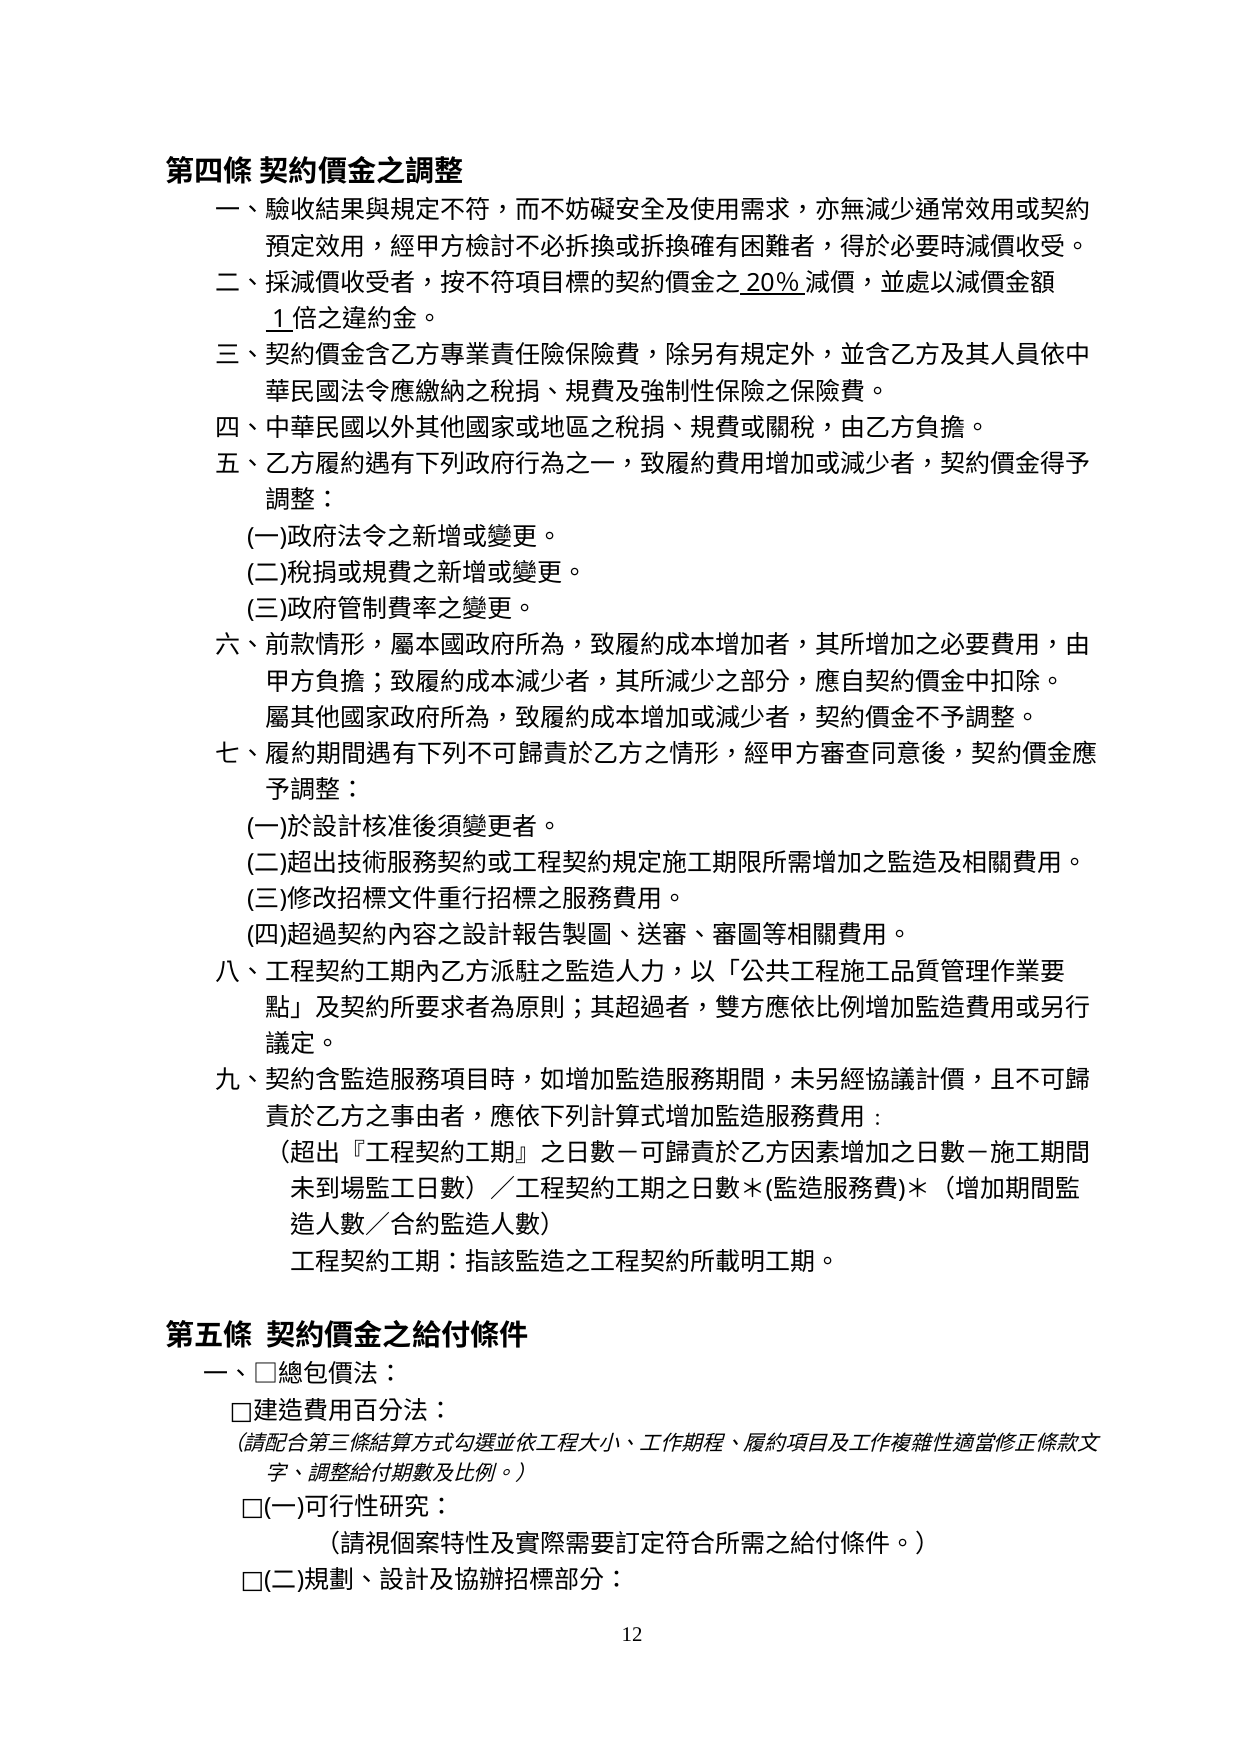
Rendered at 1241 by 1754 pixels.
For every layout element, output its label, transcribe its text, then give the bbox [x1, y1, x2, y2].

text (二)稅捐或規費之新增或變更。 [165, 552, 1098, 589]
text (二)超出技術服務契約或工程契約規定施工期限所需增加之監造及相關費用。 [240, 842, 1092, 879]
text 七、履約期間遇有下列不可歸責於乙方之情形，經甲方審查同意後，契約價金應予調整： [215, 734, 1098, 806]
text 五、乙方履約遇有下列政府行為之一，致履約費用增加或減少者，契約價金得予調整： [215, 444, 1098, 516]
text (三)政府管制費率之變更。 [165, 589, 1098, 625]
text (四)超過契約內容之設計報告製圖、送審、審圖等相關費用。 [165, 915, 1092, 951]
text （超出『工程契約工期』之日數－可歸責於乙方因素增加之日數－施工期間未到場監工日數）／工程契約工期之日數＊(監造服務費)＊（增加期間監造人數／合約監造人數） [265, 1132, 1098, 1241]
text （請視個案特性及實際需要訂定符合所需之給付條件。） [315, 1523, 1098, 1559]
text 1 倍之違約金。 [265, 299, 1098, 335]
text □(二)規劃、設計及協辦招標部分： [240, 1559, 1098, 1596]
text □建造費用百分法： [190, 1390, 1098, 1426]
text 工程契約工期：指該監造之工程契約所載明工期。 [290, 1241, 1098, 1277]
text 屬其他國家政府所為，致履約成本增加或減少者，契約價金不予調整。 [165, 697, 1098, 734]
text (三)修改招標文件重行招標之服務費用。 [165, 879, 1092, 915]
text □(一)可行性研究： [240, 1487, 1098, 1523]
text 八、工程契約工期內乙方派駐之監造人力，以「公共工程施工品質管理作業要點」及契約所要求者為原則；其超過者，雙方應依比例增加監造費用或另行議定。 [215, 951, 1098, 1060]
text 四、中華民國以外其他國家或地區之稅捐、規費或關稅，由乙方負擔。 [165, 407, 1098, 444]
text 三、契約價金含乙方專業責任險保險費，除另有規定外，並含乙方及其人員依中華民國法令應繳納之稅捐、規費及強制性保險之保險費。 [215, 335, 1098, 407]
text (一)於設計核准後須變更者。 [165, 806, 1092, 842]
text 一、驗收結果與規定不符，而不妨礙安全及使用需求，亦無減少通常效用或契約預定效用，經甲方檢討不必拆換或拆換確有困難者，得於必要時減價收受。 [215, 190, 1098, 262]
text 二、採減價收受者，按不符項目標的契約價金之 20％ 減價，並處以減價金額 [215, 262, 1098, 299]
text （請配合第三條結算方式勾選並依工程大小、工作期程、履約項目及工作複雜性適當修正條款文字、調整給付期數及比例。） [190, 1426, 1098, 1487]
text 第五條 契約價金之給付條件 [165, 1312, 1098, 1354]
text 六、前款情形，屬本國政府所為，致履約成本增加者，其所增加之必要費用，由甲方負擔；致履約成本減少者，其所減少之部分，應自契約價金中扣除。 [215, 625, 1098, 697]
text 九、契約含監造服務項目時，如增加監造服務期間，未另經協議計價，且不可歸責於乙方之事由者，應依下列計算式增加監造服務費用﹕ [215, 1060, 1098, 1132]
text 第四條 契約價金之調整 [165, 148, 1098, 190]
text (一)政府法令之新增或變更。 [165, 516, 1098, 552]
text 一、□總包價法： [190, 1354, 1098, 1390]
